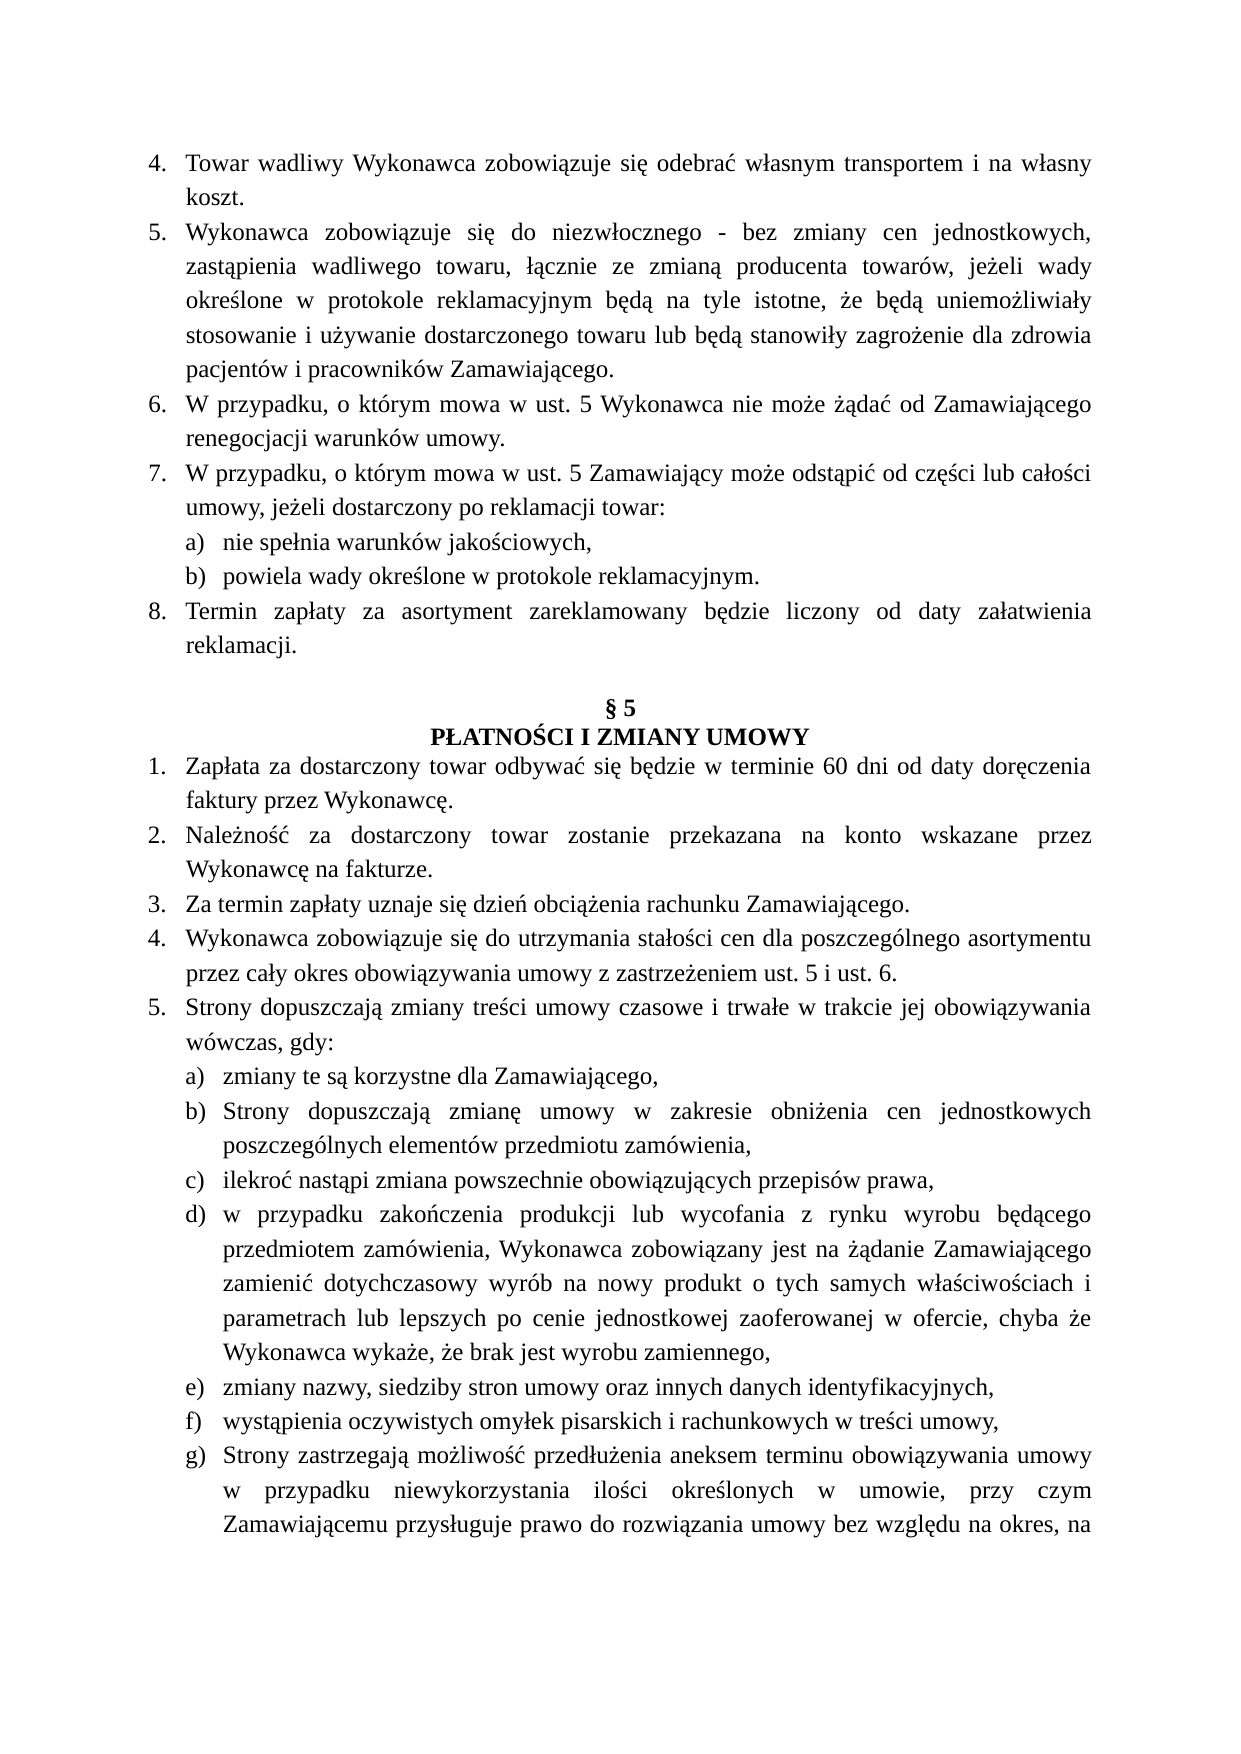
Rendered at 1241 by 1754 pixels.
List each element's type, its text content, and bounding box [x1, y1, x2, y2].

list Wykonawca zobowiązuje się do utrzymania stałości cen dla poszczególnego asortymentu przez cały okres obowiązywania umowy z zastrzeżeniem ust. 5 i ust. 6. [148, 923, 1092, 987]
list nie spełnia warunków jakościowych, [185, 527, 1092, 556]
list Wykonawca zobowiązuje się do niezwłocznego - bez zmiany cen jednostkowych, zastąpienia wadliwego towaru, łącznie ze zmianą producenta towarów, jeżeli wady określone w protokole reklamacyjnym będą na tyle istotne, że będą uniemożliwiały stosowanie i używanie dostarczonego towaru lub będą stanowiły zagrożenie dla zdrowia pacjentów i pracowników Zamawiającego. [148, 217, 1092, 383]
list Strony zastrzegają możliwość przedłużenia aneksem terminu obowiązywania umowy w przypadku niewykorzystania ilości określonych w umowie, przy czym Zamawiającemu przysługuje prawo do rozwiązania umowy bez względu na okres, na [185, 1441, 1092, 1538]
list wystąpienia oczywistych omyłek pisarskich i rachunkowych w treści umowy, [185, 1406, 1092, 1435]
text § 5 [148, 693, 1092, 722]
list Za termin zapłaty uznaje się dzień obciążenia rachunku Zamawiającego. [148, 889, 1092, 918]
list powiela wady określone w protokole reklamacyjnym. [185, 561, 1092, 590]
list Termin zapłaty za asortyment zareklamowany będzie liczony od daty załatwienia reklamacji. [148, 596, 1092, 659]
list Należność za dostarczony towar zostanie przekazana na konto wskazane przez Wykonawcę na fakturze. [148, 820, 1092, 883]
list zmiany nazwy, siedziby stron umowy oraz innych danych identyfikacyjnych, [185, 1372, 1092, 1400]
list Strony dopuszczają zmiany treści umowy czasowe i trwałe w trakcie jej obowiązywania wówczas, gdy: [148, 992, 1092, 1056]
list Towar wadliwy Wykonawca zobowiązuje się odebrać własnym transportem i na własny koszt. [148, 148, 1092, 211]
list W przypadku, o którym mowa w ust. 5 Wykonawca nie może żądać od Zamawiającego renegocjacji warunków umowy. [148, 389, 1092, 452]
list Strony dopuszczają zmianę umowy w zakresie obniżenia cen jednostkowych poszczególnych elementów przedmiotu zamówienia, [185, 1096, 1092, 1159]
list w przypadku zakończenia produkcji lub wycofania z rynku wyrobu będącego przedmiotem zamówienia, Wykonawca zobowiązany jest na żądanie Zamawiającego zamienić dotychczasowy wyrób na nowy produkt o tych samych właściwościach i parametrach lub lepszych po cenie jednostkowej zaoferowanej w ofercie, chyba że Wykonawca wykaże, że brak jest wyrobu zamiennego, [185, 1199, 1092, 1366]
list W przypadku, o którym mowa w ust. 5 Zamawiający może odstąpić od części lub całości umowy, jeżeli dostarczony po reklamacji towar: [148, 458, 1092, 521]
text PŁATNOŚCI I ZMIANY UMOWY [148, 722, 1092, 751]
list ilekroć nastąpi zmiana powszechnie obowiązujących przepisów prawa, [185, 1165, 1092, 1193]
list Zapłata za dostarczony towar odbywać się będzie w terminie 60 dni od daty doręczenia faktury przez Wykonawcę. [148, 751, 1092, 814]
list zmiany te są korzystne dla Zamawiającego, [185, 1061, 1092, 1090]
